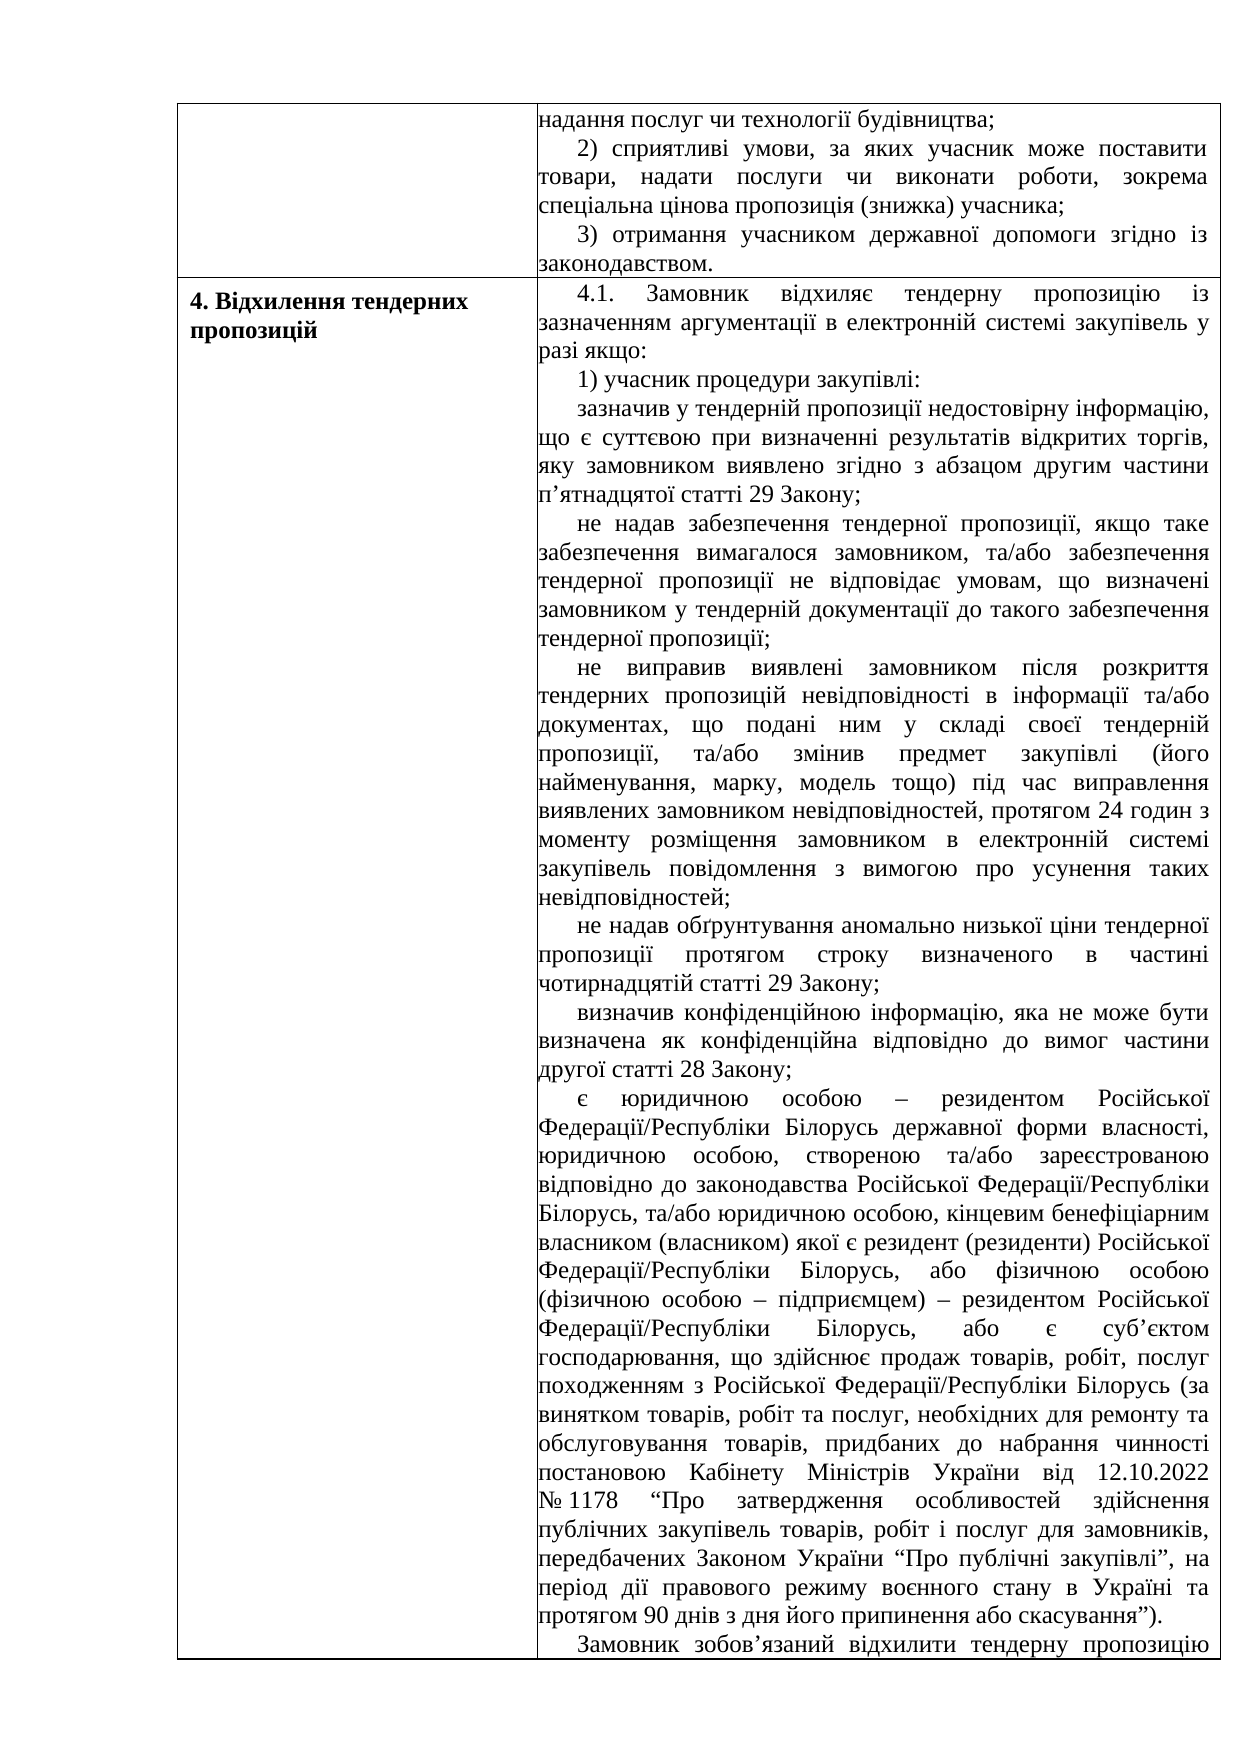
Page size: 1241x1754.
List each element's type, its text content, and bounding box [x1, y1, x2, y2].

table_cell [178, 104, 537, 276]
table_cell [1221, 103, 1226, 276]
table_cell 4.1. Замовник відхиляє тендерну пропозицію із зазначенням аргументації в електронній системі закупівель у разі якщо: 1) учасник процедури закупівлі: зазначив у тендерній пропозиції недостовірну інформацію, що є суттєвою при визначенні результатів відкритих торгів, яку замовником виявлено згідно з абзацом другим частини п’ятнадцятої статті 29 Закону; не надав забезпечення тендерної пропозиції, якщо таке забезпечення вимагалося замовником, та/або забезпечення тендерної пропозиції не відповідає умовам, що визначені замовником у тендерній документації до такого забезпечення тендерної пропозиції; не виправив виявлені замовником після розкриття тендерних пропозицій невідповідності в інформації та/або документах, що подані ним у складі своєї тендерній пропозиції, та/або змінив предмет закупівлі (його найменування, марку, модель тощо) під час виправлення виявлених замовником невідповідностей, протягом 24 годин з моменту розміщення замовником в електронній системі закупівель повідомлення з вимогою про усунення таких невідповідностей; не надав обґрунтування аномально низької ціни тендерної пропозиції протягом строку визначеного в частині чотирнадцятій статті 29 Закону; визначив конфіденційною інформацію, яка не може бути визначена як конфіденційна відповідно до вимог частини другої статті 28 Закону; є юридичною особою – резидентом Російської Федерації/Республіки Білорусь державної форми власності, юридичною особою, створеною та/або зареєстрованою відповідно до законодавства Російської Федерації/Республіки Білорусь, та/або юридичною особою, кінцевим бенефіціарним власником (власником) якої є резидент (резиденти) Російської Федерації/Республіки Білорусь, або фізичною особою (фізичною особою – підприємцем) – резидентом Російської Федерації/Республіки Білорусь, або є суб’єктом господарювання, що здійснює продаж товарів, робіт, послуг походженням з Російської Федерації/Республіки Білорусь (за винятком товарів, робіт та послуг, необхідних для ремонту та обслуговування товарів, придбаних до набрання чинності постановою Кабінету Міністрів України від 12.10.2022 № 1178 “Про затвердження особливостей здійснення публічних закупівель товарів, робіт і послуг для замовників, передбачених Законом України “Про публічні закупівлі”, на період дії правового режиму воєнного стану в Україні та протягом 90 днів з дня його припинення або скасування”). Замовник зобов’язаний відхилити тендерну пропозицію [538, 278, 1220, 1658]
table_cell 4. Відхилення тендерних пропозицій [178, 278, 537, 1658]
table_cell надання послуг чи технології будівництва; 2) сприятливі умови, за яких учасник може поставити товари, надати послуги чи виконати роботи, зокрема спеціальна цінова пропозиція (знижка) учасника; 3) отримання учасником державної допомоги згідно із законодавством. [538, 104, 1220, 276]
table_cell [1221, 276, 1226, 1658]
